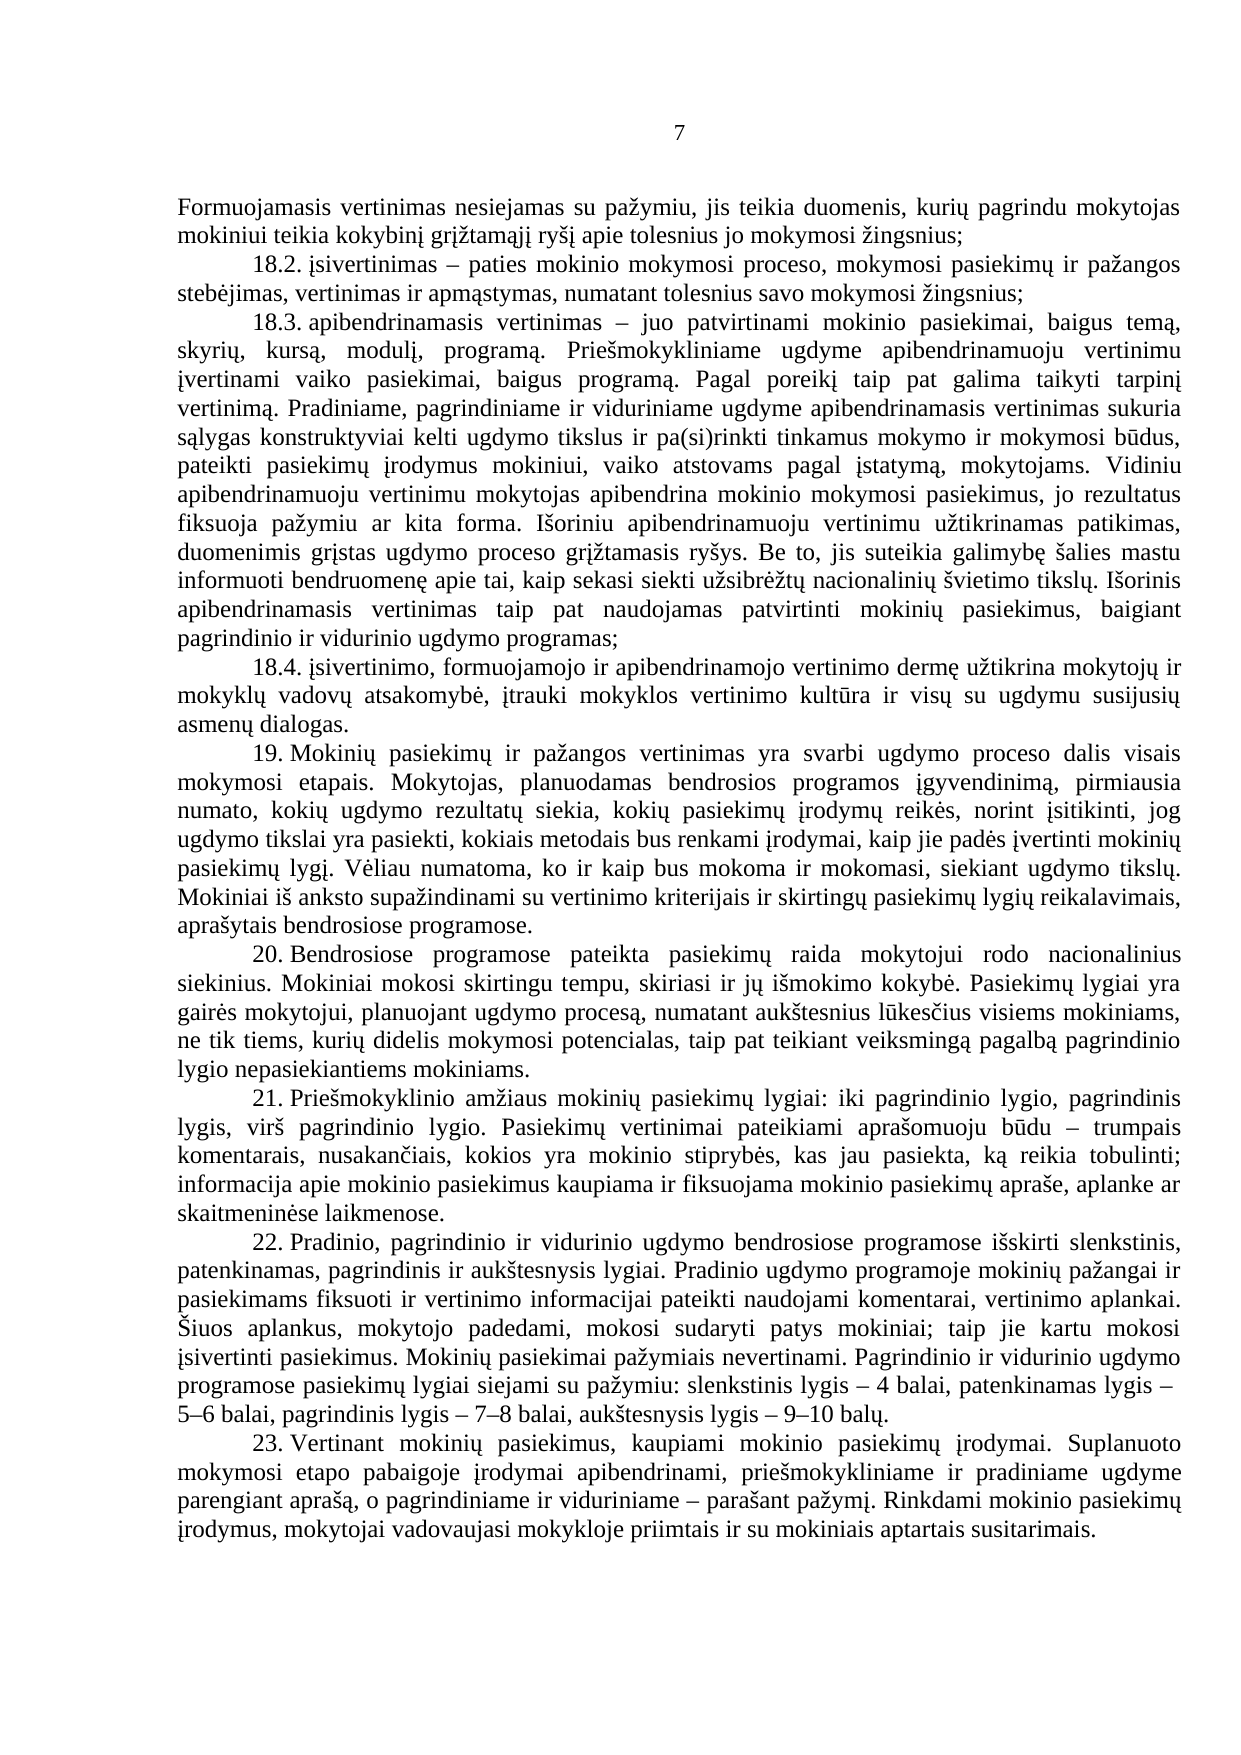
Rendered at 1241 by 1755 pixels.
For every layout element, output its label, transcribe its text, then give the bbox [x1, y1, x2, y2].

text 23. Vertinant mokinių pasiekimus, kaupiami mokinio pasiekimų įrodymai. Suplanuoto mokymosi etapo pabaigoje įrodymai apibendrinami, priešmokykliniame ir pradiniame ugdyme parengiant aprašą, o pagrindiniame ir viduriniame – parašant pažymį. Rinkdami mokinio pasiekimų įrodymus, mokytojai vadovaujasi mokykloje priimtais ir su mokiniais aptartais susitarimais. [177, 1428, 1182, 1543]
text 18.3. apibendrinamasis vertinimas – juo patvirtinami mokinio pasiekimai, baigus temą, skyrių, kursą, modulį, programą. Priešmokykliniame ugdyme apibendrinamuoju vertinimu įvertinami vaiko pasiekimai, baigus programą. Pagal poreikį taip pat galima taikyti tarpinį vertinimą. Pradiniame, pagrindiniame ir viduriniame ugdyme apibendrinamasis vertinimas sukuria sąlygas konstruktyviai kelti ugdymo tikslus ir pa(si)rinkti tinkamus mokymo ir mokymosi būdus, pateikti pasiekimų įrodymus mokiniui, vaiko atstovams pagal įstatymą, mokytojams. Vidiniu apibendrinamuoju vertinimu mokytojas apibendrina mokinio mokymosi pasiekimus, jo rezultatus fiksuoja pažymiu ar kita forma. Išoriniu apibendrinamuoju vertinimu užtikrinamas patikimas, duomenimis grįstas ugdymo proceso grįžtamasis ryšys. Be to, jis suteikia galimybę šalies mastu informuoti bendruomenę apie tai, kaip sekasi siekti užsibrėžtų nacionalinių švietimo tikslų. Išorinis apibendrinamasis vertinimas taip pat naudojamas patvirtinti mokinių pasiekimus, baigiant pagrindinio ir vidurinio ugdymo programas; [177, 307, 1182, 652]
text 19. Mokinių pasiekimų ir pažangos vertinimas yra svarbi ugdymo proceso dalis visais mokymosi etapais. Mokytojas, planuodamas bendrosios programos įgyvendinimą, pirmiausia numato, kokių ugdymo rezultatų siekia, kokių pasiekimų įrodymų reikės, norint įsitikinti, jog ugdymo tikslai yra pasiekti, kokiais metodais bus renkami įrodymai, kaip jie padės įvertinti mokinių pasiekimų lygį. Vėliau numatoma, ko ir kaip bus mokoma ir mokomasi, siekiant ugdymo tikslų. Mokiniai iš anksto supažindinami su vertinimo kriterijais ir skirtingų pasiekimų lygių reikalavimais, aprašytais bendrosiose programose. [177, 738, 1182, 939]
text 21. Priešmokyklinio amžiaus mokinių pasiekimų lygiai: iki pagrindinio lygio, pagrindinis lygis, virš pagrindinio lygio. Pasiekimų vertinimai pateikiami aprašomuoju būdu – trumpais komentarais, nusakančiais, kokios yra mokinio stiprybės, kas jau pasiekta, ką reikia tobulinti; informacija apie mokinio pasiekimus kaupiama ir fiksuojama mokinio pasiekimų apraše, aplanke ar skaitmeninėse laikmenose. [177, 1083, 1182, 1227]
text 22. Pradinio, pagrindinio ir vidurinio ugdymo bendrosiose programose išskirti slenkstinis, patenkinamas, pagrindinis ir aukštesnysis lygiai. Pradinio ugdymo programoje mokinių pažangai ir pasiekimams fiksuoti ir vertinimo informacijai pateikti naudojami komentarai, vertinimo aplankai. Šiuos aplankus, mokytojo padedami, mokosi sudaryti patys mokiniai; taip jie kartu mokosi įsivertinti pasiekimus. Mokinių pasiekimai pažymiais nevertinami. Pagrindinio ir vidurinio ugdymo programose pasiekimų lygiai siejami su pažymiu: slenkstinis lygis – 4 balai, patenkinamas lygis – 5–6 balai, pagrindinis lygis – 7–8 balai, aukštesnysis lygis – 9–10 balų. [177, 1227, 1182, 1428]
text 18.2. įsivertinimas – paties mokinio mokymosi proceso, mokymosi pasiekimų ir pažangos stebėjimas, vertinimas ir apmąstymas, numatant tolesnius savo mokymosi žingsnius; [177, 249, 1182, 307]
text 18.4. įsivertinimo, formuojamojo ir apibendrinamojo vertinimo dermę užtikrina mokytojų ir mokyklų vadovų atsakomybė, įtrauki mokyklos vertinimo kultūra ir visų su ugdymu susijusių asmenų dialogas. [177, 652, 1182, 738]
text 20. Bendrosiose programose pateikta pasiekimų raida mokytojui rodo nacionalinius siekinius. Mokiniai mokosi skirtingu tempu, skiriasi ir jų išmokimo kokybė. Pasiekimų lygiai yra gairės mokytojui, planuojant ugdymo procesą, numatant aukštesnius lūkesčius visiems mokiniams, ne tik tiems, kurių didelis mokymosi potencialas, taip pat teikiant veiksmingą pagalbą pagrindinio lygio nepasiekiantiems mokiniams. [177, 939, 1182, 1083]
text Formuojamasis vertinimas nesiejamas su pažymiu, jis teikia duomenis, kurių pagrindu mokytojas mokiniui teikia kokybinį grįžtamąjį ryšį apie tolesnius jo mokymosi žingsnius; [177, 192, 1182, 249]
